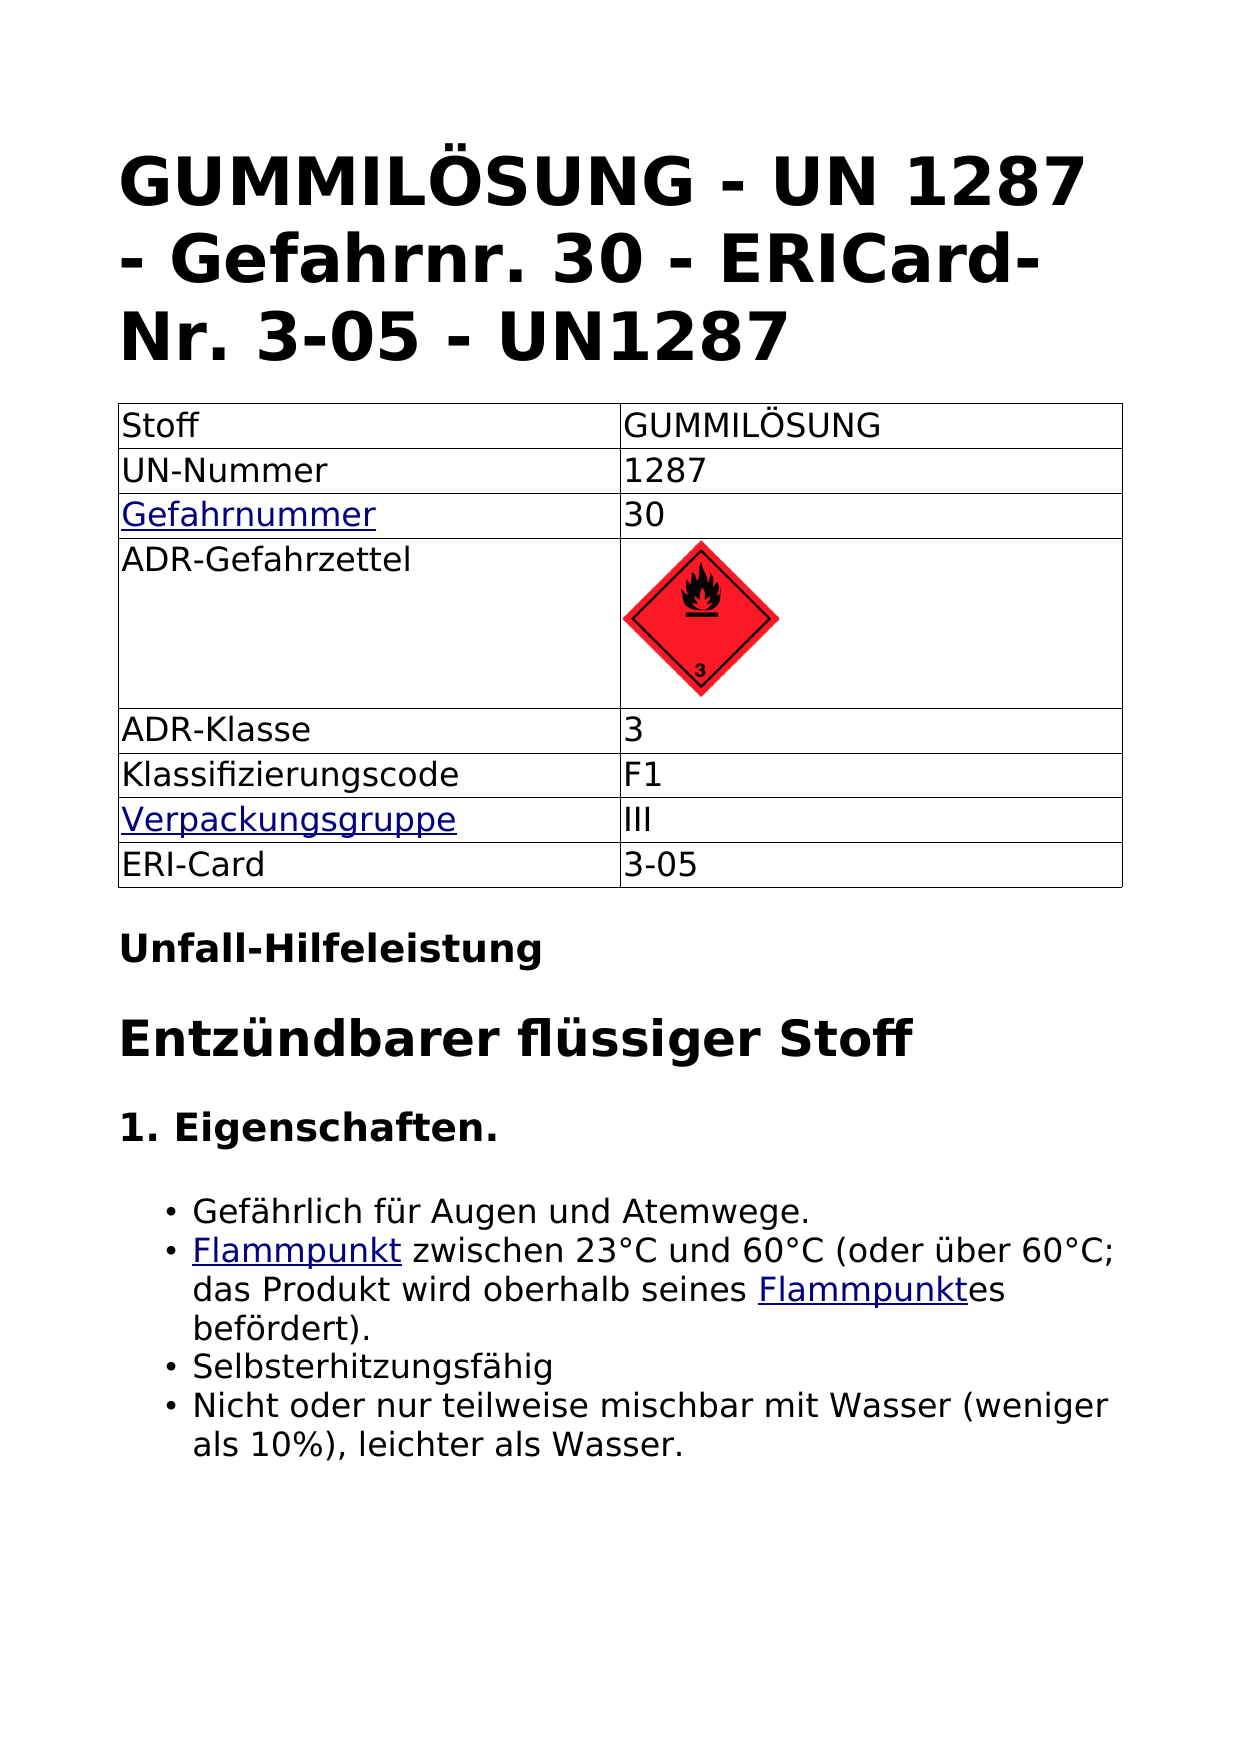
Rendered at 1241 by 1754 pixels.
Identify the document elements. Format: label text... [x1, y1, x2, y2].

table_cell [621, 539, 1122, 708]
table_cell 1287 [621, 449, 1122, 493]
table_cell F1 [621, 754, 1122, 797]
table_cell 3 [621, 709, 1122, 752]
list Flammpunkt zwischen 23°C und 60°C (oder über 60°C; das Produkt wird oberhalb seines Flammpunktes befördert). [177, 1231, 1122, 1348]
table_cell Verpackungsgruppe [119, 798, 620, 842]
table_cell ADR-Klasse [119, 709, 620, 752]
list Gefährlich für Augen und Atemwege. [177, 1192, 1122, 1231]
subtitle Unfall-Hilfeleistung [118, 927, 1122, 972]
table_cell III [621, 798, 1122, 842]
table_header Stoff [119, 404, 620, 448]
table_cell UN-Nummer [119, 449, 620, 493]
table_cell ERI-Card [119, 843, 620, 887]
table_cell 30 [621, 494, 1122, 538]
subtitle Entzündbarer flüssiger Stoff [118, 1009, 1122, 1068]
list Nicht oder nur teilweise mischbar mit Wasser (weniger als 10%), leichter als Wasser. [177, 1387, 1122, 1464]
table_header GUMMILÖSUNG [621, 404, 1122, 448]
list Selbsterhitzungsfähig [177, 1348, 1122, 1387]
table_cell ADR-Gefahrzettel [119, 539, 620, 708]
table_cell Gefahrnummer [119, 494, 620, 538]
subtitle 1. Eigenschaften. [118, 1105, 1122, 1150]
table_cell 3-05 [621, 843, 1122, 887]
picture [622, 540, 780, 697]
table_cell Klassifizierungscode [119, 754, 620, 797]
subtitle GUMMILÖSUNG - UN 1287 - Gefahrnr. 30 - ERICard-Nr. 3-05 - UN1287 [118, 143, 1122, 376]
